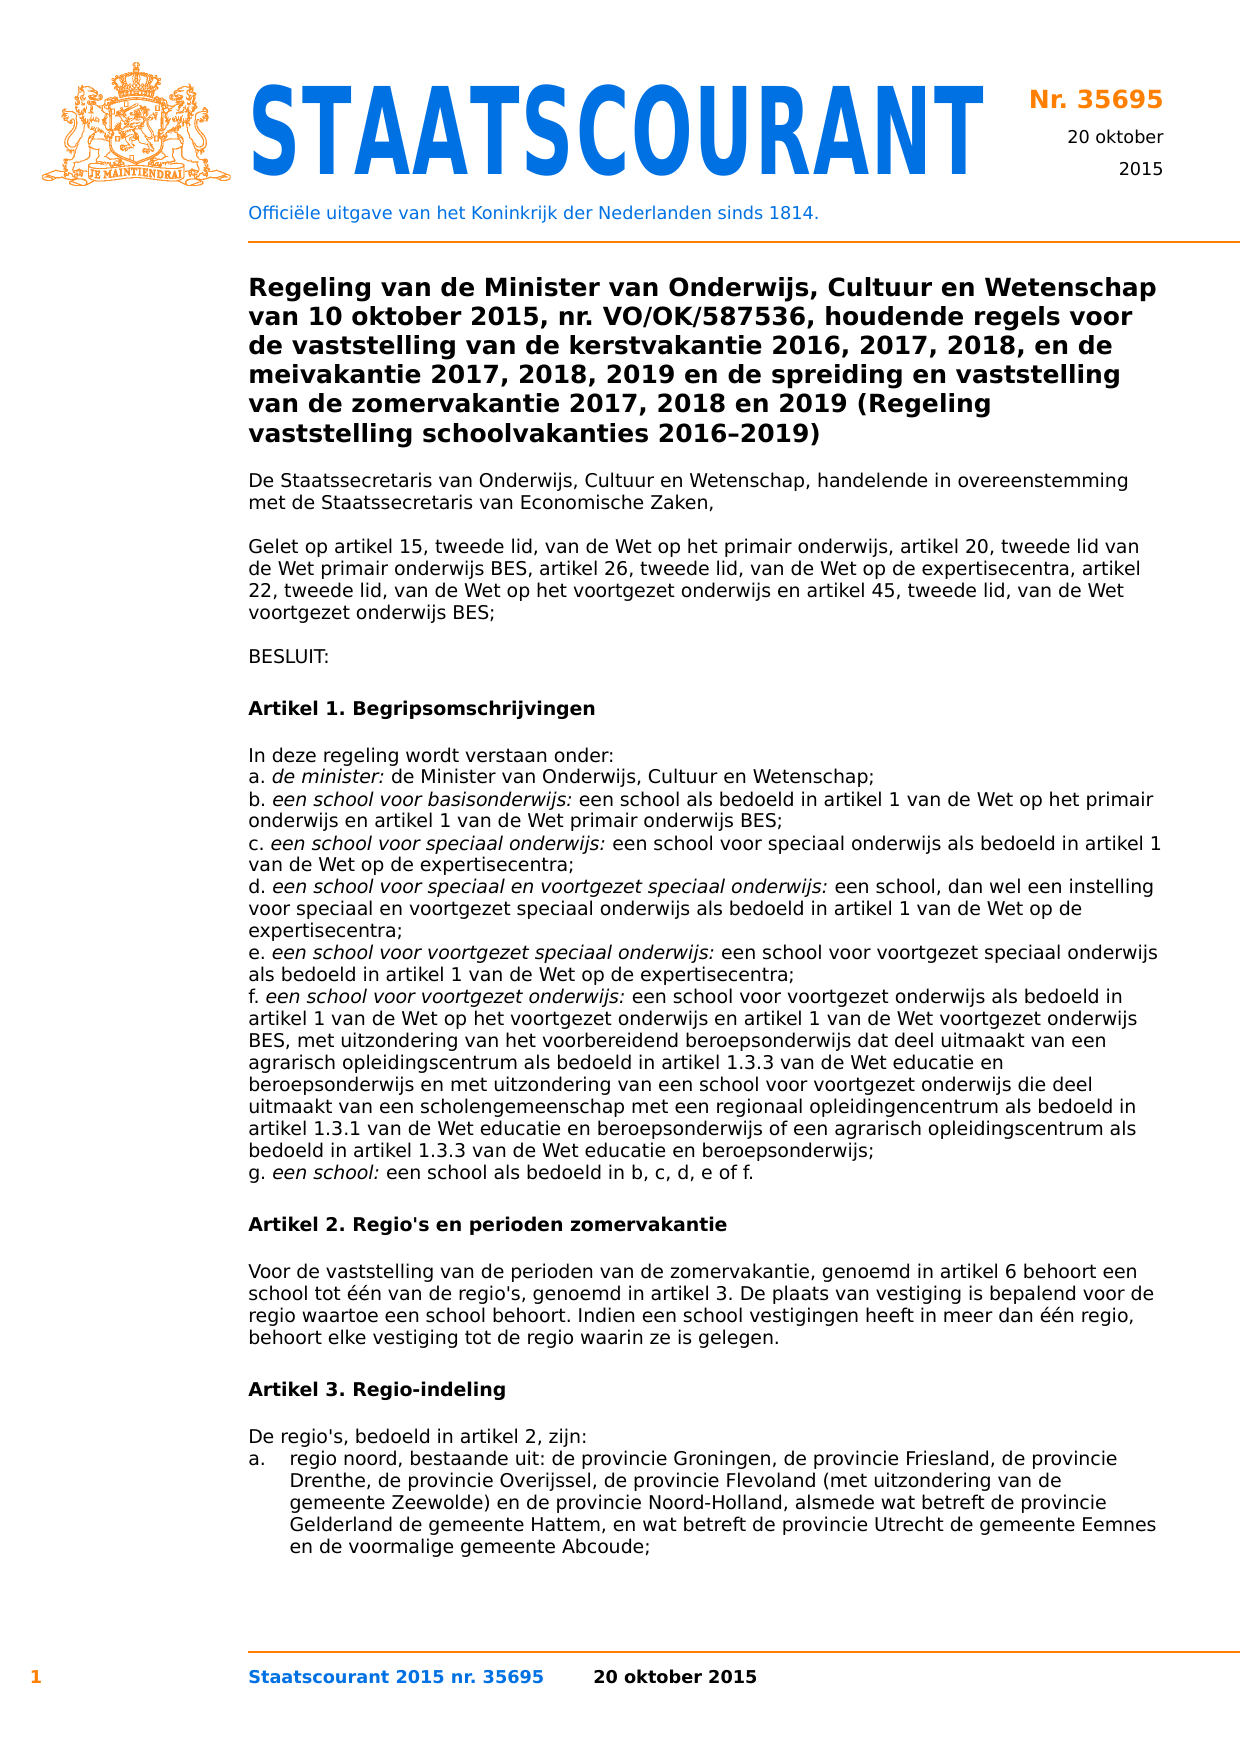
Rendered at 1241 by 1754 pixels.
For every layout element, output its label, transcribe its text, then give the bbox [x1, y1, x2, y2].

table_header Nr. 35695 [998, 62, 1240, 121]
text De Staatssecretaris van Onderwijs, Cultuur en Wetenschap, handelende in overeenstemming met de Staatssecretaris van Economische Zaken, [248, 470, 1163, 514]
table_cell Officiële uitgave van het Koninkrijk der Nederlanden sinds 1814. [248, 203, 1240, 241]
text c. een school voor speciaal onderwijs: een school voor speciaal onderwijs als bedoeld in artikel 1 van de Wet op de expertisecentra; [248, 832, 1163, 876]
text In deze regeling wordt verstaan onder: [248, 744, 1163, 766]
text Gelet op artikel 15, tweede lid, van de Wet op het primair onderwijs, artikel 20, tweede lid van de Wet primair onderwijs BES, artikel 26, tweede lid, van de Wet op de expertisecentra, artikel 22, tweede lid, van de Wet op het voortgezet onderwijs en artikel 45, tweede lid, van de Wet voortgezet onderwijs BES; [248, 536, 1163, 624]
text f. een school voor voortgezet onderwijs: een school voor voortgezet onderwijs als bedoeld in artikel 1 van de Wet op het voortgezet onderwijs en artikel 1 van de Wet voortgezet onderwijs BES, met uitzondering van het voorbereidend beroepsonderwijs dat deel uitmaakt van een agrarisch opleidingscentrum als bedoeld in artikel 1.3.3 van de Wet educatie en beroepsonderwijs en met uitzondering van een school voor voortgezet onderwijs die deel uitmaakt van een scholengemeenschap met een regionaal opleidingencentrum als bedoeld in artikel 1.3.1 van de Wet educatie en beroepsonderwijs of een agrarisch opleidingscentrum als bedoeld in artikel 1.3.3 van de Wet educatie en beroepsonderwijs; [248, 986, 1163, 1162]
text De regio's, bedoeld in artikel 2, zijn: [248, 1426, 1163, 1448]
text g. een school: een school als bedoeld in b, c, d, e of f. [248, 1162, 1163, 1184]
picture [41, 62, 231, 186]
subtitle Artikel 3. Regio-indeling [248, 1379, 1163, 1401]
table_cell 2015 [998, 153, 1240, 203]
text e. een school voor voortgezet speciaal onderwijs: een school voor voortgezet speciaal onderwijs als bedoeld in artikel 1 van de Wet op de expertisecentra; [248, 942, 1163, 986]
text a. regio noord, bestaande uit: de provincie Groningen, de provincie Friesland, de provincie Drenthe, de provincie Overijssel, de provincie Flevoland (met uitzondering van de gemeente Zeewolde) en de provincie Noord-Holland, alsmede wat betreft de provincie Gelderland de gemeente Hattem, en wat betreft de provincie Utrecht de gemeente Eemnes en de voormalige gemeente Abcoude; [248, 1448, 1163, 1558]
table_header STAATSCOURANT [248, 62, 998, 203]
subtitle Artikel 1. Begripsomschrijvingen [248, 697, 1163, 719]
text b. een school voor basisonderwijs: een school als bedoeld in artikel 1 van de Wet op het primair onderwijs en artikel 1 van de Wet primair onderwijs BES; [248, 788, 1163, 832]
text Voor de vaststelling van de perioden van de zomervakantie, genoemd in artikel 6 behoort een school tot één van de regio's, genoemd in artikel 3. De plaats van vestiging is bepalend voor de regio waartoe een school behoort. Indien een school vestigingen heeft in meer dan één regio, behoort elke vestiging tot de regio waarin ze is gelegen. [248, 1261, 1163, 1349]
table_header [25, 62, 248, 241]
subtitle Artikel 2. Regio's en perioden zomervakantie [248, 1214, 1163, 1236]
text a. de minister: de Minister van Onderwijs, Cultuur en Wetenschap; [248, 766, 1163, 788]
table_cell 20 oktober [998, 121, 1240, 153]
subtitle Regeling van de Minister van Onderwijs, Cultuur en Wetenschap van 10 oktober 2015, nr. VO/OK/587536, houdende regels voor de vaststelling van de kerstvakantie 2016, 2017, 2018, en de meivakantie 2017, 2018, 2019 en de spreiding en vaststelling van de zomervakantie 2017, 2018 en 2019 (Regeling vaststelling schoolvakanties 2016–2019) [248, 273, 1163, 448]
text BESLUIT: [248, 646, 1163, 667]
text d. een school voor speciaal en voortgezet speciaal onderwijs: een school, dan wel een instelling voor speciaal en voortgezet speciaal onderwijs als bedoeld in artikel 1 van de Wet op de expertisecentra; [248, 876, 1163, 942]
